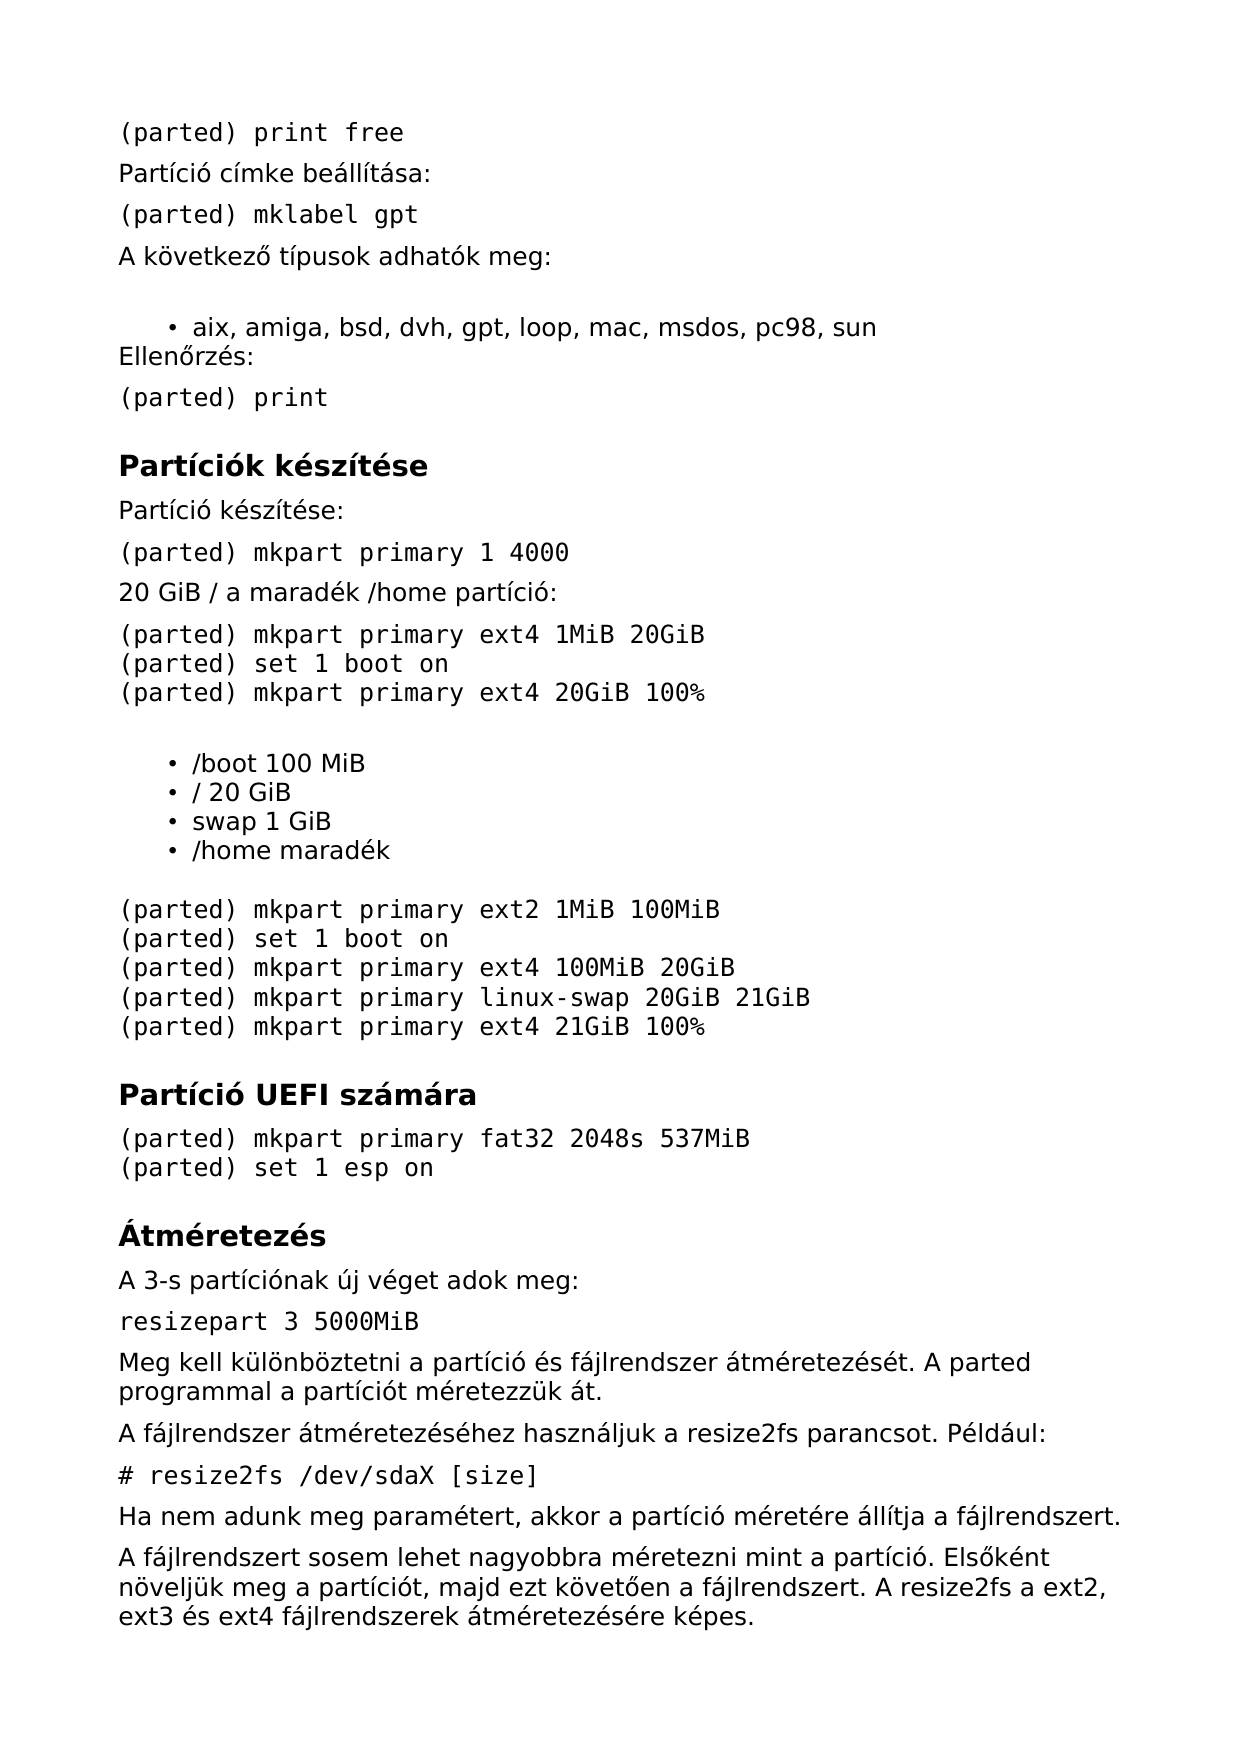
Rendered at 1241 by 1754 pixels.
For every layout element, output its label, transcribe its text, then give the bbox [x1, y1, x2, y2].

list / 20 GiB [177, 778, 1122, 807]
text A következő típusok adhatók meg: [118, 242, 1122, 271]
text Meg kell különböztetni a partíció és fájlrendszer átméretezését. A parted programmal a partíciót méretezzük át. [118, 1348, 1122, 1407]
text A fájlrendszer átméretezéséhez használjuk a resize2fs parancsot. Például: [118, 1419, 1122, 1448]
text (parted) print [118, 384, 1122, 413]
text 20 GiB / a maradék /home partíció: [118, 579, 1122, 608]
text (parted) mkpart primary ext4 1MiB 20GiB (parted) set 1 boot on (parted) mkpart primary ext4 20GiB 100% [118, 620, 1122, 708]
list /boot 100 MiB [177, 749, 1122, 778]
text Partíció címke beállítása: [118, 159, 1122, 188]
list swap 1 GiB [177, 807, 1122, 837]
subtitle Partíciók készítése [118, 449, 1122, 483]
text # resize2fs /dev/sdaX [size] [118, 1461, 1122, 1490]
text Ha nem adunk meg paramétert, akkor a partíció méretére állítja a fájlrendszert. [118, 1502, 1122, 1531]
text Partíció készítése: [118, 496, 1122, 525]
text (parted) mkpart primary ext2 1MiB 100MiB (parted) set 1 boot on (parted) mkpart primary ext4 100MiB 20GiB (parted) mkpart primary linux-swap 20GiB 21GiB (parted) mkpart primary ext4 21GiB 100% [118, 895, 1122, 1041]
text A fájlrendszert sosem lehet nagyobbra méretezni mint a partíció. Elsőként növeljük meg a partíciót, majd ezt követően a fájlrendszert. A resize2fs a ext2, ext3 és ext4 fájlrendszerek átméretezésére képes. [118, 1543, 1122, 1631]
text resizepart 3 5000MiB [118, 1307, 1122, 1337]
subtitle Átméretezés [118, 1219, 1122, 1253]
text (parted) mklabel gpt [118, 201, 1122, 230]
list /home maradék [177, 837, 1122, 866]
text (parted) mkpart primary fat32 2048s 537MiB (parted) set 1 esp on [118, 1124, 1122, 1183]
text (parted) mkpart primary 1 4000 [118, 538, 1122, 567]
text (parted) print free [118, 118, 1122, 147]
text Ellenőrzés: [118, 342, 1122, 371]
subtitle Partíció UEFI számára [118, 1078, 1122, 1112]
list aix, amiga, bsd, dvh, gpt, loop, mac, msdos, pc98, sun [177, 313, 1122, 342]
text A 3-s partíciónak új véget adok meg: [118, 1266, 1122, 1295]
